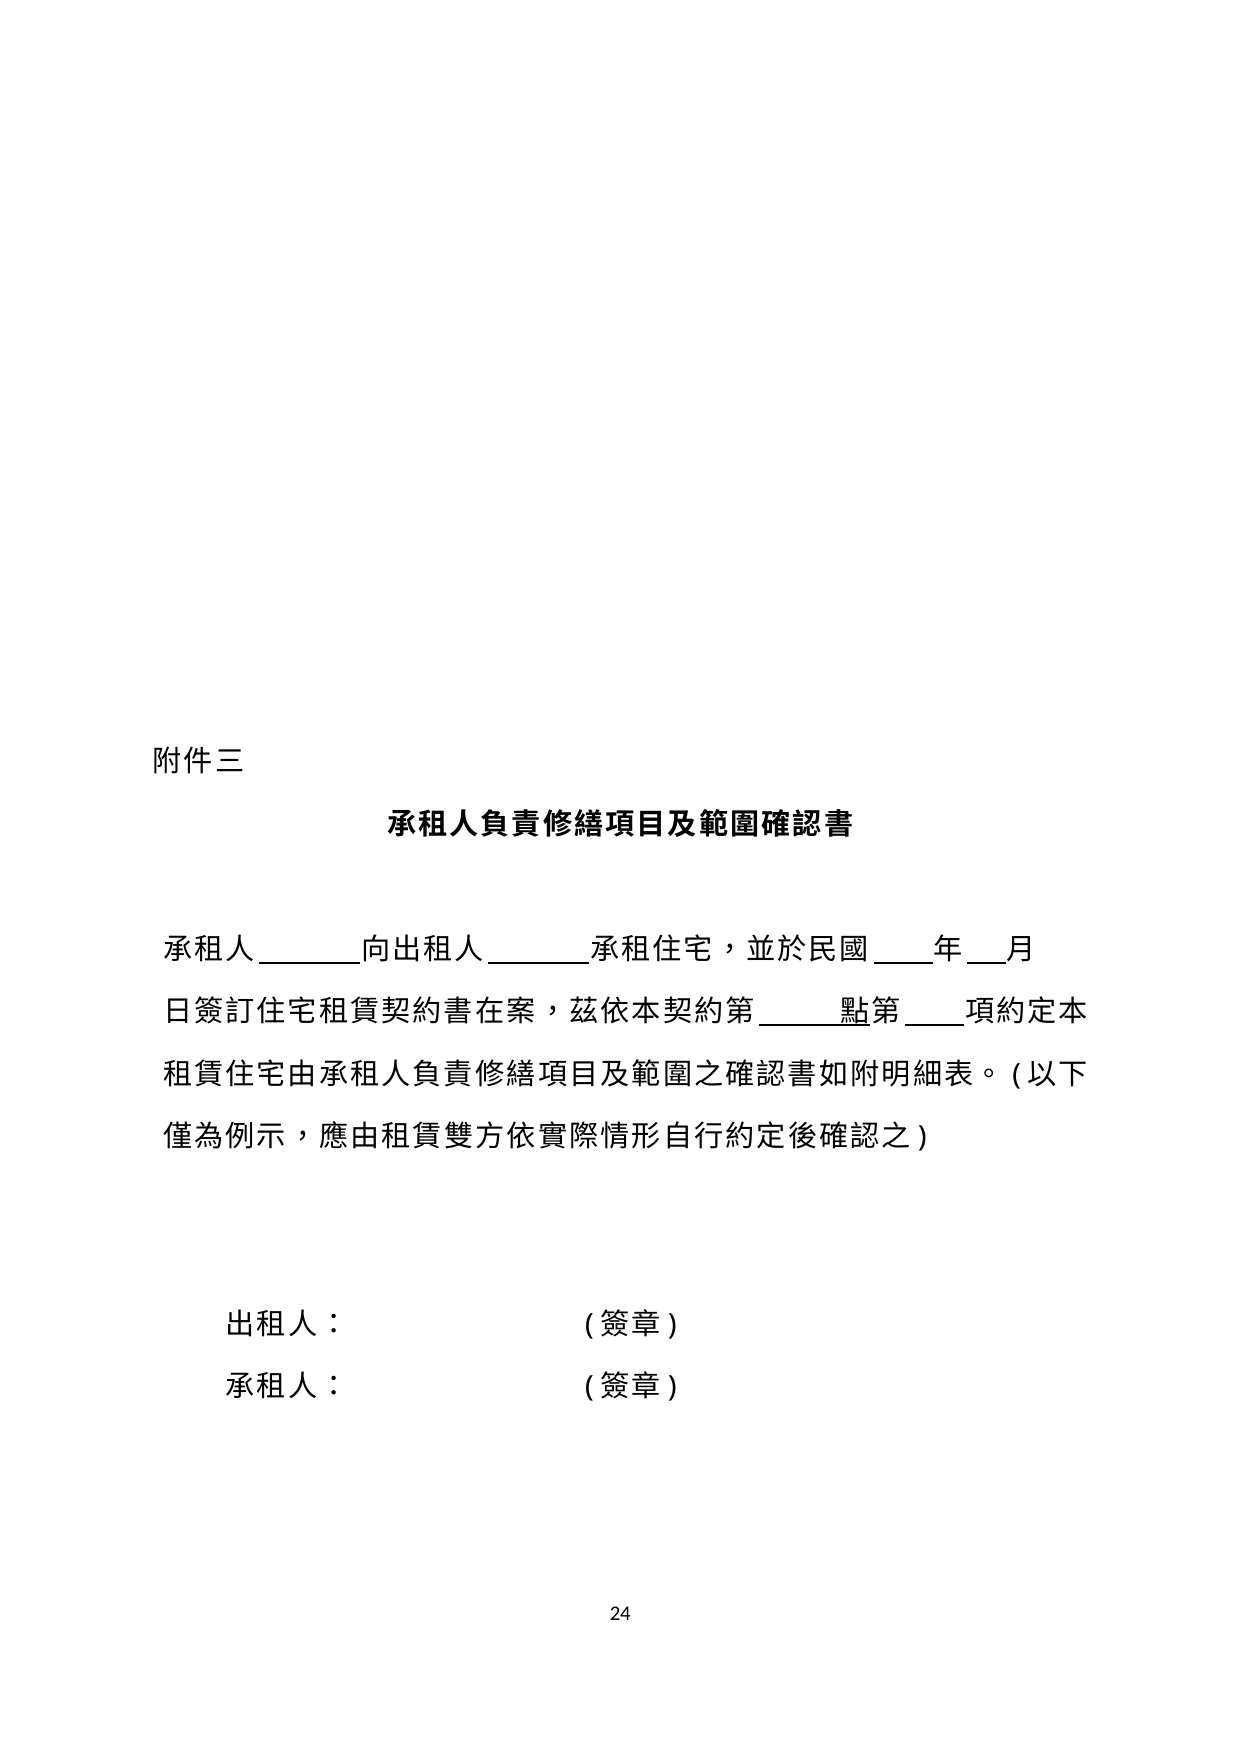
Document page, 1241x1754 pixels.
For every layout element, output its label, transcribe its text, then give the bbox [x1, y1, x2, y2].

text 承租人 向出租人 承租住宅，並於民國 年 月 日簽訂住宅租賃契約書在案，茲依本契約第 點第 項約定本租賃住宅由承租人負責修繕項目及範圍之確認書如附明細表。(以下僅為例示，應由租賃雙方依實際情形自行約定後確認之) [157, 905, 1093, 1155]
text 承租人： (簽章) [214, 1342, 1008, 1405]
text 承租人負責修繕項目及範圍確認書 [151, 780, 1089, 842]
text 附件三 [151, 717, 1089, 780]
text 出租人： (簽章) [214, 1280, 1089, 1342]
